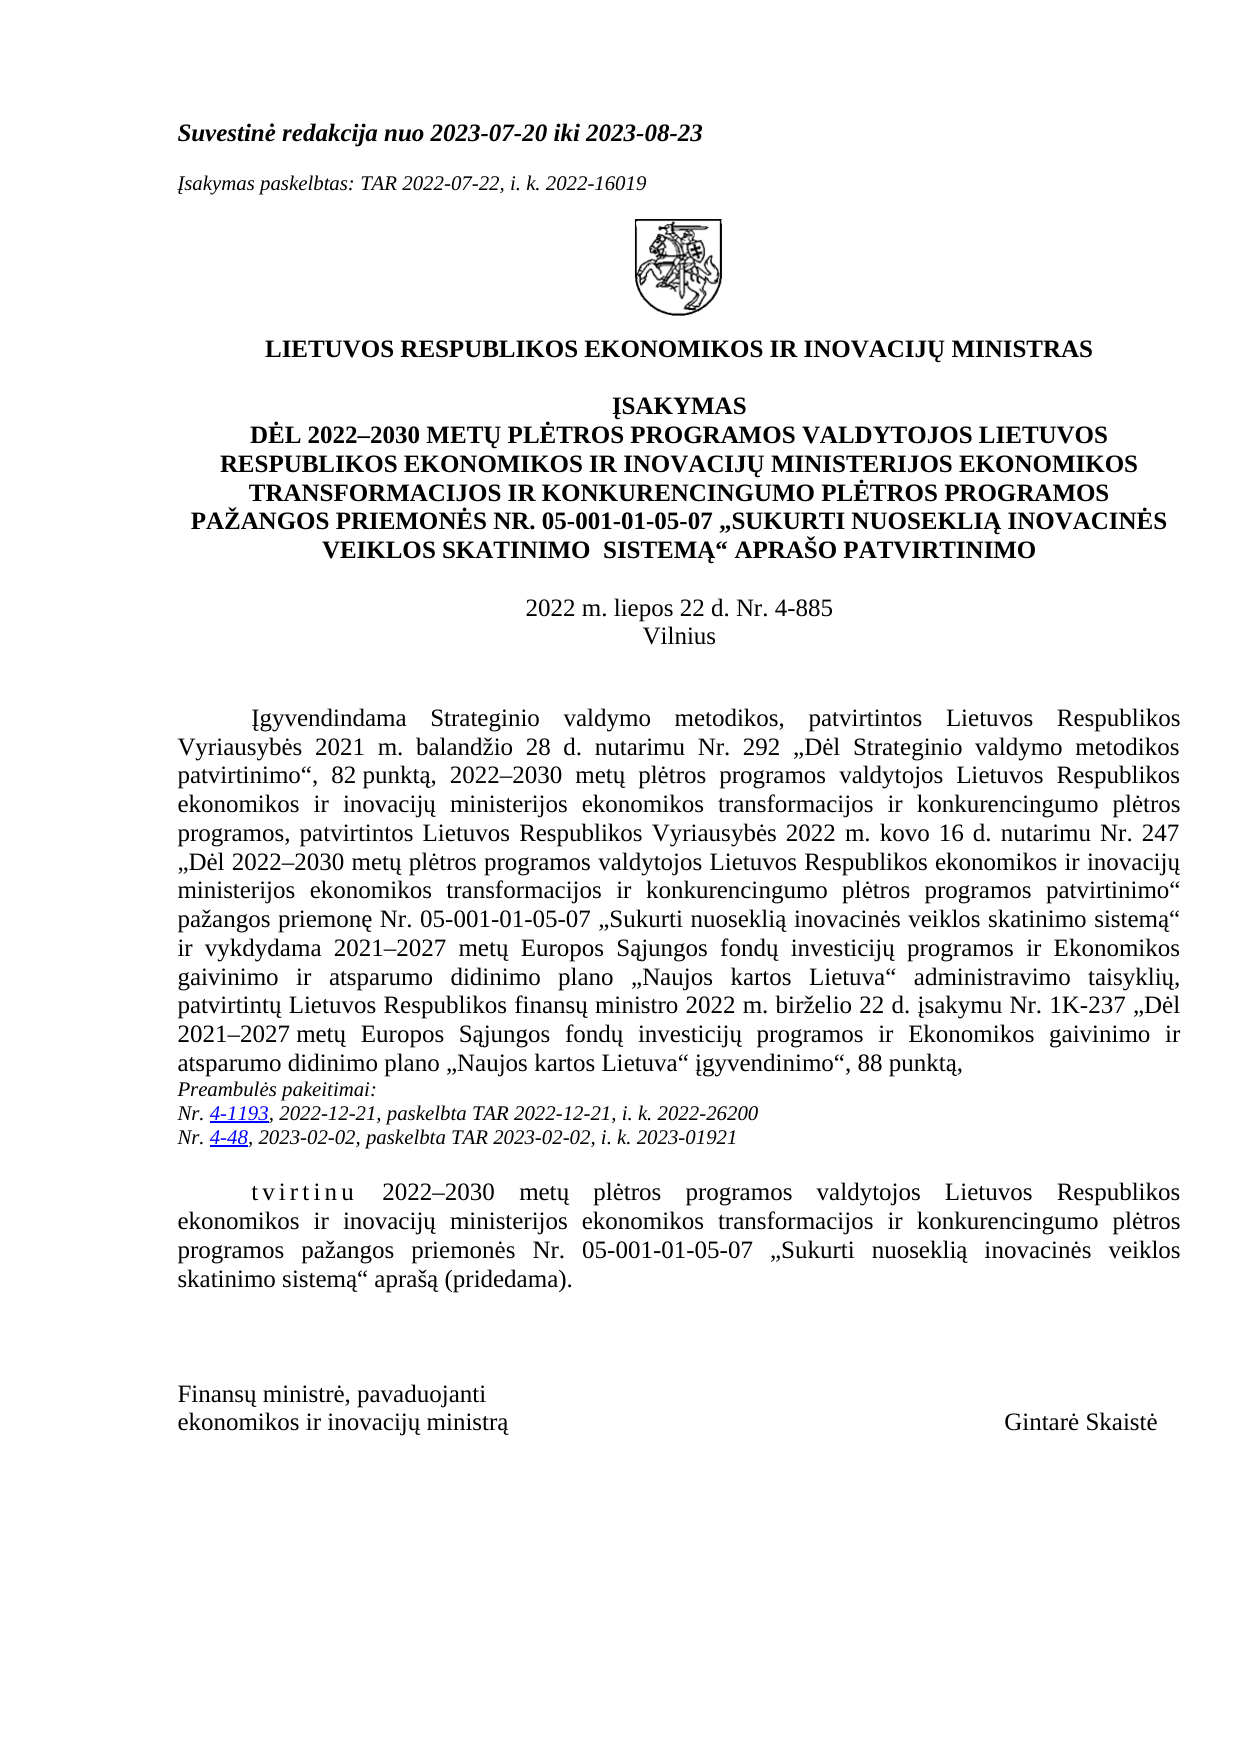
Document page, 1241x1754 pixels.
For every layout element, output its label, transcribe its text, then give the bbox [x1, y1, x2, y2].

text 2022 m. liepos 22 d. Nr. 4-885 [177, 593, 1181, 621]
text Nr. 4-1193, 2022-12-21, paskelbta TAR 2022-12-21, i. k. 2022-26200 [177, 1101, 1181, 1125]
text įsakymas [177, 391, 1181, 420]
text Preambulės pakeitimai: [177, 1077, 1181, 1101]
text Suvestinė redakcija nuo 2023-07-20 iki 2023-08-23 [177, 118, 1181, 147]
text tvirtinu 2022–2030 metų plėtros programos valdytojos Lietuvos Respublikos ekonomikos ir inovacijų ministerijos ekonomikos transformacijos ir konkurencingumo plėtros programos pažangos priemonės Nr. 05-001-01-05-07 „Sukurti nuoseklią inovacinės veiklos skatinimo sistemą“ aprašą (pridedama). [177, 1177, 1181, 1292]
text Finansų ministrė, pavaduojanti [177, 1379, 1181, 1407]
text Įgyvendindama Strateginio valdymo metodikos, patvirtintos Lietuvos Respublikos Vyriausybės 2021 m. balandžio 28 d. nutarimu Nr. 292 „Dėl Strateginio valdymo metodikos patvirtinimo“, 82 punktą, 2022–2030 metų plėtros programos valdytojos Lietuvos Respublikos ekonomikos ir inovacijų ministerijos ekonomikos transformacijos ir konkurencingumo plėtros programos, patvirtintos Lietuvos Respublikos Vyriausybės 2022 m. kovo 16 d. nutarimu Nr. 247 „Dėl 2022–2030 metų plėtros programos valdytojos Lietuvos Respublikos ekonomikos ir inovacijų ministerijos ekonomikos transformacijos ir konkurencingumo plėtros programos patvirtinimo“ pažangos priemonę Nr. 05-001-01-05-07 „Sukurti nuoseklią inovacinės veiklos skatinimo sistemą“ ir vykdydama 2021–2027 metų Europos Sąjungos fondų investicijų programos ir Ekonomikos gaivinimo ir atsparumo didinimo plano „Naujos kartos Lietuva“ administravimo taisyklių, patvirtintų Lietuvos Respublikos finansų ministro 2022 m. birželio 22 d. įsakymu Nr. 1K-237 „Dėl 2021–2027 metų Europos Sąjungos fondų investicijų programos ir Ekonomikos gaivinimo ir atsparumo didinimo plano „Naujos kartos Lietuva“ įgyvendinimo“, 88 punktą, [177, 703, 1181, 1077]
text LIETUVOS RESPUBLIKOS Ekonomikos ir inovacijų MINISTRAS [177, 334, 1181, 363]
text Įsakymas paskelbtas: TAR 2022-07-22, i. k. 2022-16019 [177, 171, 1181, 195]
text ekonomikos ir inovacijų ministrą Gintarė Skaistė [177, 1407, 1181, 1436]
text Nr. 4-48, 2023-02-02, paskelbta TAR 2023-02-02, i. k. 2023-01921 [177, 1125, 1181, 1149]
text DĖL 2022–2030 METŲ PLĖTROS PROGRAMOS VALDYTOJOS LIETUVOS RESPUBLIKOS EKONOMIKOS IR INOVACIJŲ MINISTERIJOS EKONOMIKOS TRANSFORMACIJOS IR KONKURENCINGUMO PLĖTROS PROGRAMOS PAŽANGOS PRIEMONĖS NR. 05-001-01-05-07 „SUKURTI NUOSEKLIĄ INOVACINĖS VEIKLOS SKATINIMO SISTEMĄ“ APRAŠO PATVIRTINIMO [177, 420, 1181, 564]
text Vilnius [177, 621, 1181, 650]
